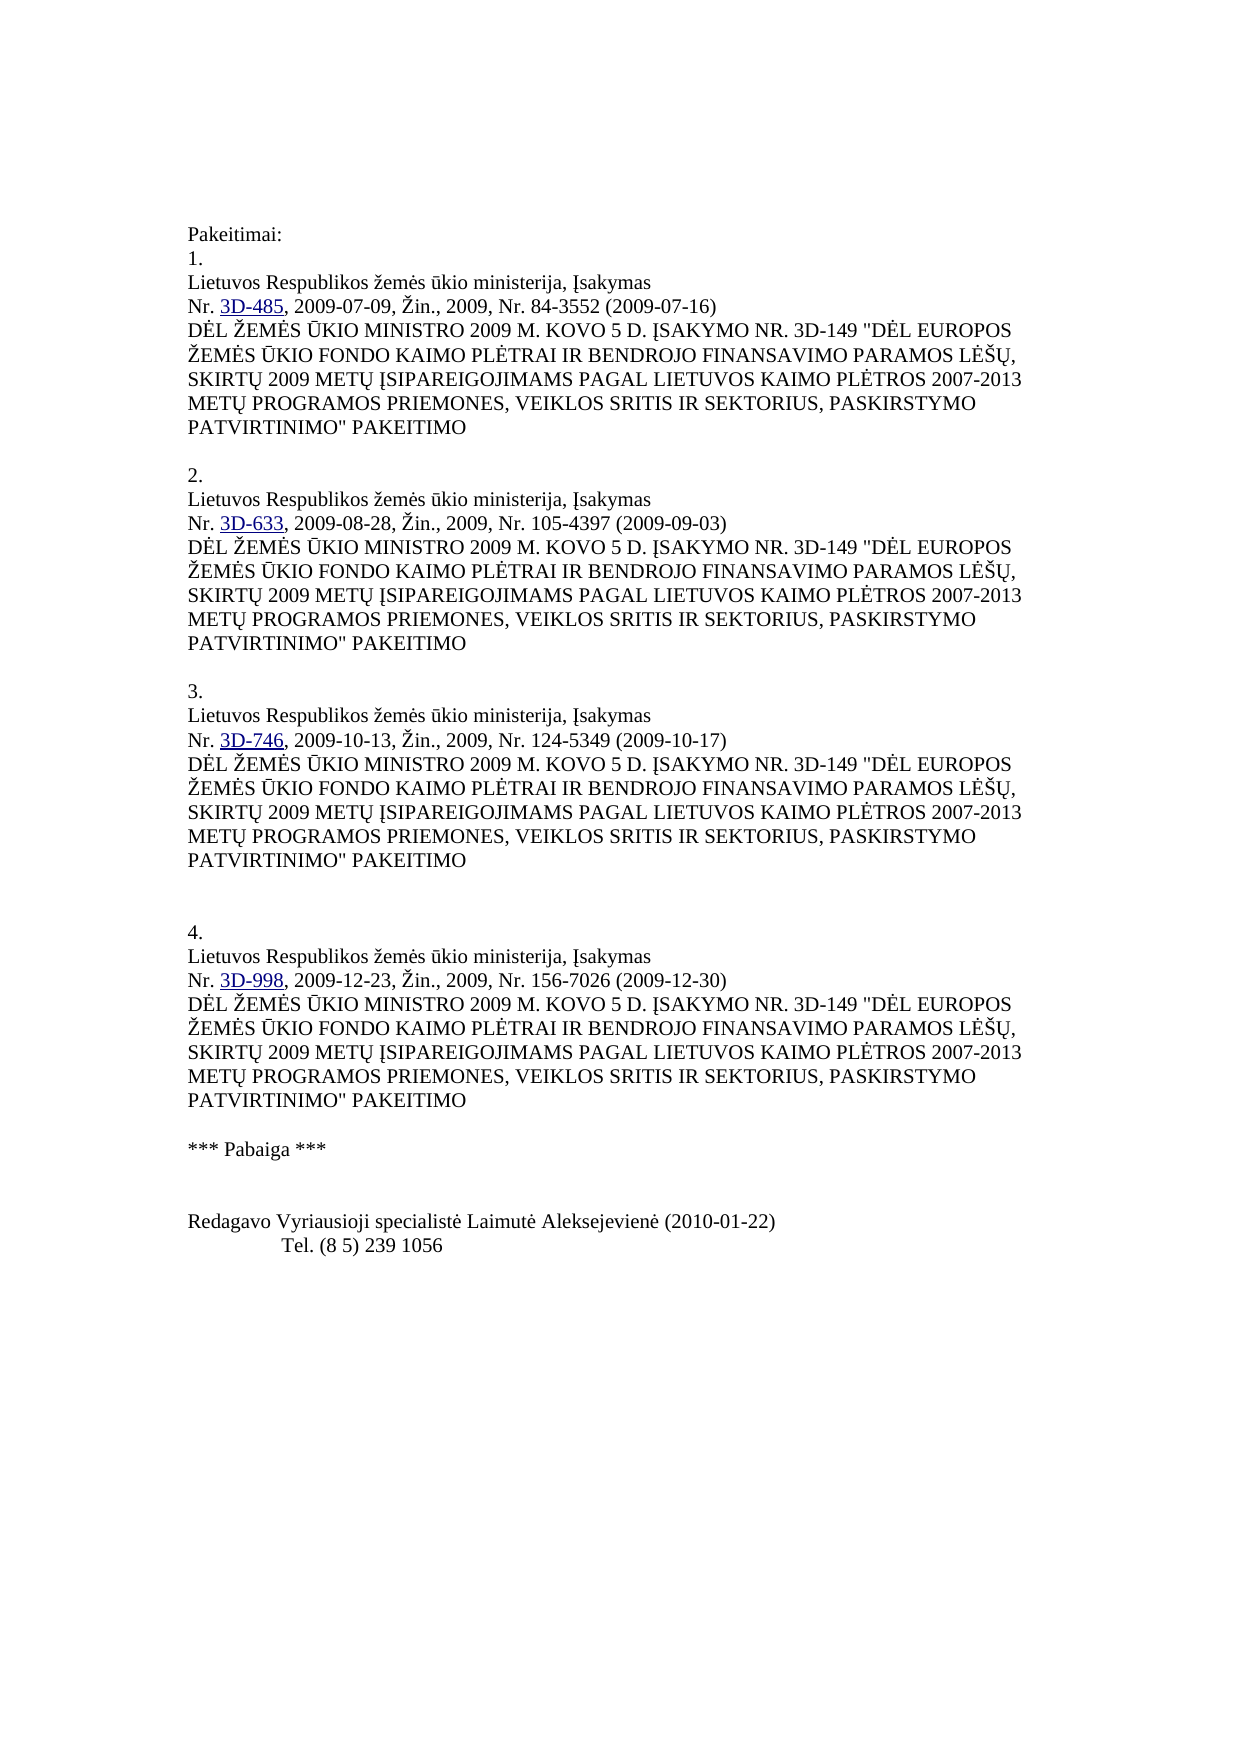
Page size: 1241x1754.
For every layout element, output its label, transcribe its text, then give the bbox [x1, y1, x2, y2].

text Pakeitimai: [187, 222, 1053, 246]
text Redagavo Vyriausioji specialistė Laimutė Aleksejevienė (2010-01-22) [187, 1209, 1053, 1233]
text DĖL ŽEMĖS ŪKIO MINISTRO 2009 M. KOVO 5 D. ĮSAKYMO NR. 3D-149 "DĖL EUROPOS ŽEMĖS ŪKIO FONDO KAIMO PLĖTRAI IR BENDROJO FINANSAVIMO PARAMOS LĖŠŲ, SKIRTŲ 2009 METŲ ĮSIPAREIGOJIMAMS PAGAL LIETUVOS KAIMO PLĖTROS 2007-2013 METŲ PROGRAMOS PRIEMONES, VEIKLOS SRITIS IR SEKTORIUS, PASKIRSTYMO PATVIRTINIMO" PAKEITIMO [187, 318, 1053, 439]
text Lietuvos Respublikos žemės ūkio ministerija, Įsakymas [187, 487, 1053, 511]
text Nr. 3D-746, 2009-10-13, Žin., 2009, Nr. 124-5349 (2009-10-17) [187, 727, 1053, 752]
text 3. [187, 679, 1053, 703]
text Lietuvos Respublikos žemės ūkio ministerija, Įsakymas [187, 944, 1053, 968]
text DĖL ŽEMĖS ŪKIO MINISTRO 2009 M. KOVO 5 D. ĮSAKYMO NR. 3D-149 "DĖL EUROPOS ŽEMĖS ŪKIO FONDO KAIMO PLĖTRAI IR BENDROJO FINANSAVIMO PARAMOS LĖŠŲ, SKIRTŲ 2009 METŲ ĮSIPAREIGOJIMAMS PAGAL LIETUVOS KAIMO PLĖTROS 2007-2013 METŲ PROGRAMOS PRIEMONES, VEIKLOS SRITIS IR SEKTORIUS, PASKIRSTYMO PATVIRTINIMO" PAKEITIMO [187, 752, 1053, 872]
text Nr. 3D-633, 2009-08-28, Žin., 2009, Nr. 105-4397 (2009-09-03) [187, 511, 1053, 535]
text DĖL ŽEMĖS ŪKIO MINISTRO 2009 M. KOVO 5 D. ĮSAKYMO NR. 3D-149 "DĖL EUROPOS ŽEMĖS ŪKIO FONDO KAIMO PLĖTRAI IR BENDROJO FINANSAVIMO PARAMOS LĖŠŲ, SKIRTŲ 2009 METŲ ĮSIPAREIGOJIMAMS PAGAL LIETUVOS KAIMO PLĖTROS 2007-2013 METŲ PROGRAMOS PRIEMONES, VEIKLOS SRITIS IR SEKTORIUS, PASKIRSTYMO PATVIRTINIMO" PAKEITIMO [187, 992, 1053, 1112]
text 1. [187, 246, 1053, 270]
text Lietuvos Respublikos žemės ūkio ministerija, Įsakymas [187, 703, 1053, 727]
text Tel. (8 5) 239 1056 [187, 1233, 1053, 1257]
text Nr. 3D-998, 2009-12-23, Žin., 2009, Nr. 156-7026 (2009-12-30) [187, 968, 1053, 992]
text *** Pabaiga *** [187, 1137, 1053, 1161]
text Lietuvos Respublikos žemės ūkio ministerija, Įsakymas [187, 270, 1053, 294]
text DĖL ŽEMĖS ŪKIO MINISTRO 2009 M. KOVO 5 D. ĮSAKYMO NR. 3D-149 "DĖL EUROPOS ŽEMĖS ŪKIO FONDO KAIMO PLĖTRAI IR BENDROJO FINANSAVIMO PARAMOS LĖŠŲ, SKIRTŲ 2009 METŲ ĮSIPAREIGOJIMAMS PAGAL LIETUVOS KAIMO PLĖTROS 2007-2013 METŲ PROGRAMOS PRIEMONES, VEIKLOS SRITIS IR SEKTORIUS, PASKIRSTYMO PATVIRTINIMO" PAKEITIMO [187, 535, 1053, 655]
text Nr. 3D-485, 2009-07-09, Žin., 2009, Nr. 84-3552 (2009-07-16) [187, 294, 1053, 318]
text 2. [187, 463, 1053, 487]
text 4. [187, 920, 1053, 944]
